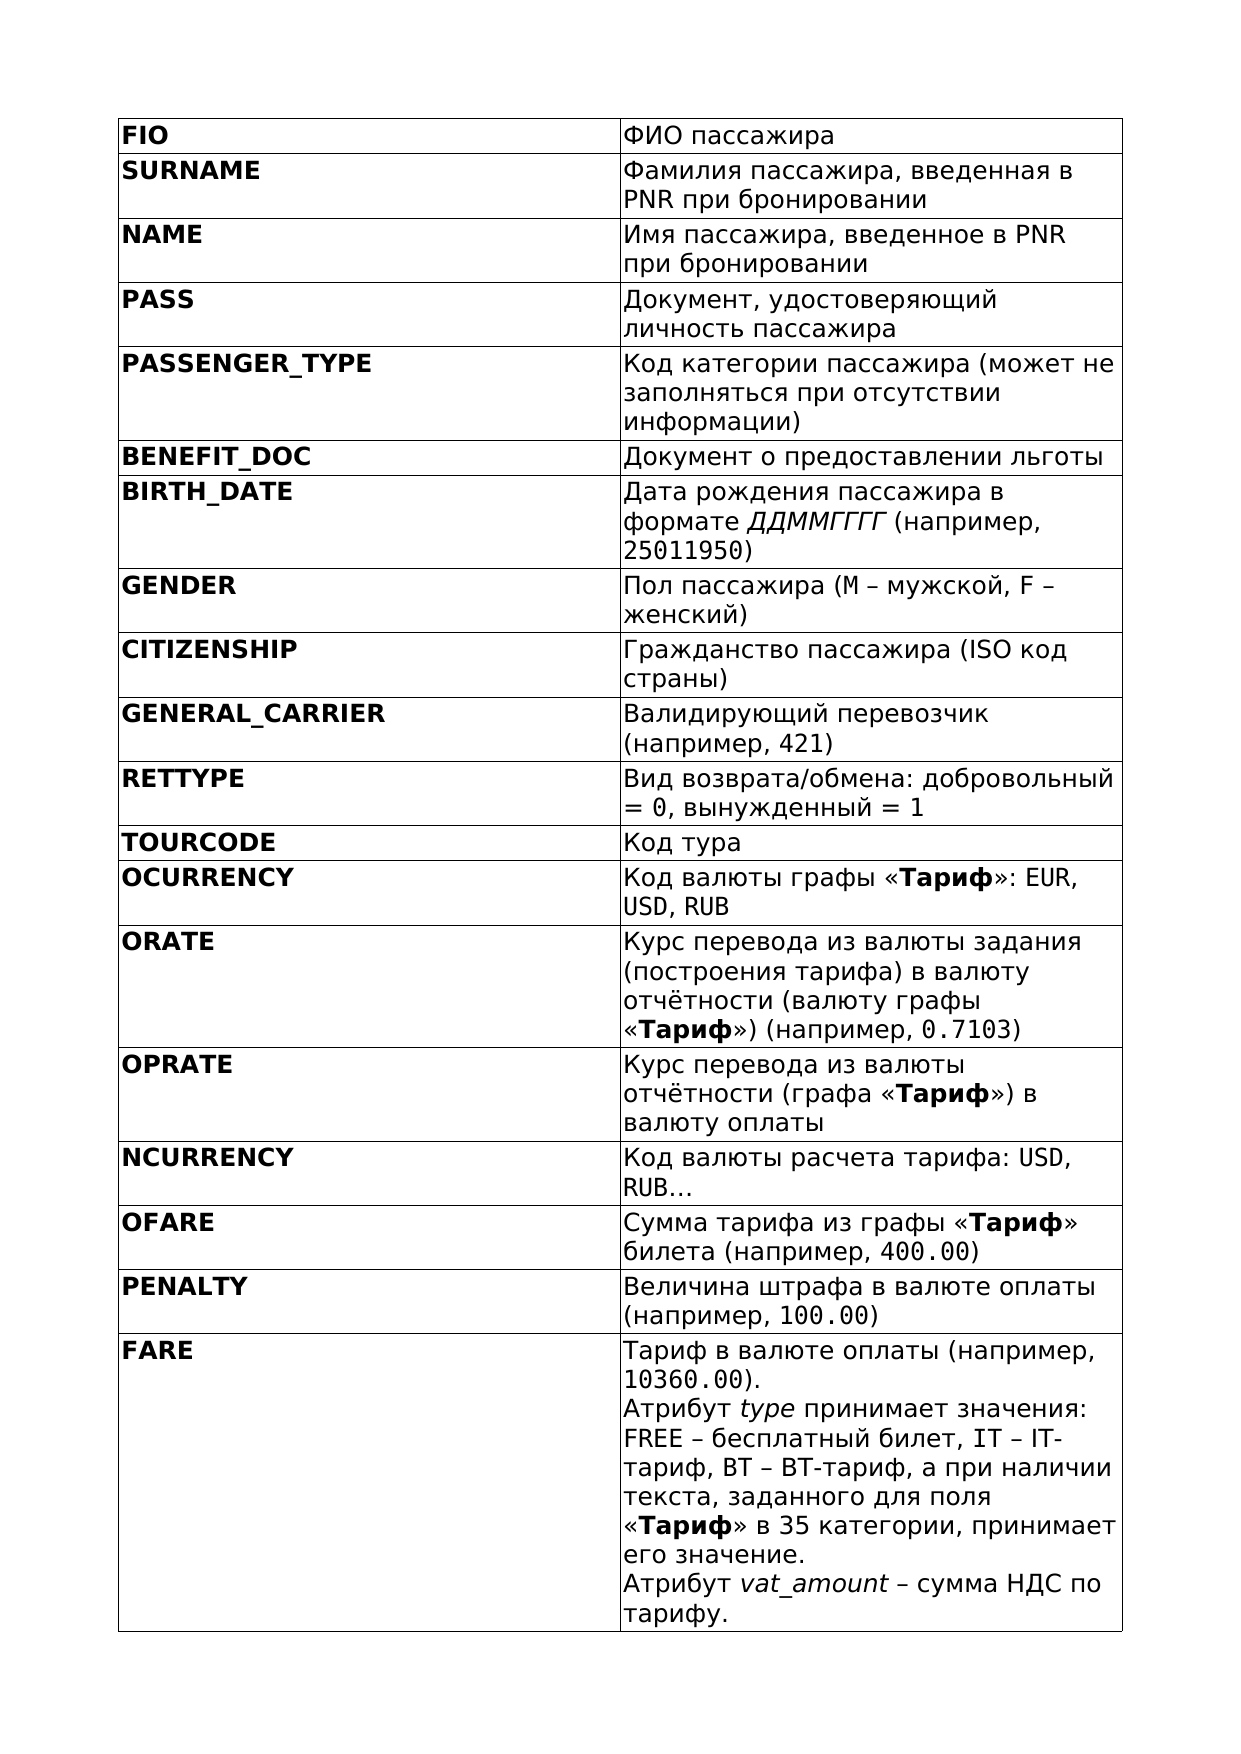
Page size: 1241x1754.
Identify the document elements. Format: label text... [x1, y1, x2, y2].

table_cell PASS [119, 283, 620, 346]
table_cell Документ, удостоверяющий личность пассажира [621, 283, 1122, 346]
table_cell FIO [119, 119, 620, 153]
table_cell Тариф в валюте оплаты (например, 10360.00). Атрибут type принимает значения: FREE – бесплатный билет, IT – IT-тариф, BT – BT-тариф, а при наличии текста, заданного для поля «Тариф» в 35 категории, принимает его значение. Атрибут vat_amount – сумма НДС по тарифу. [621, 1334, 1122, 1631]
table_cell Код тура [621, 826, 1122, 860]
table_cell BIRTH_DATE [119, 476, 620, 568]
table_cell BENEFIT_DOC [119, 441, 620, 474]
table_cell SURNAME [119, 154, 620, 217]
table_cell Курс перевода из валюты отчётности (графа «Тариф») в валюту оплаты [621, 1048, 1122, 1141]
table_cell ФИО пассажира [621, 119, 1122, 153]
table_cell Гражданство пассажира (ISO код страны) [621, 633, 1122, 697]
table_cell Документ о предоставлении льготы [621, 441, 1122, 474]
table_cell Сумма тарифа из графы «Тариф» билета (например, 400.00) [621, 1206, 1122, 1269]
table_cell Дата рождения пассажира в формате ДДММГГГГ (например, 25011950) [621, 476, 1122, 568]
table_cell Величина штрафа в валюте оплаты (например, 100.00) [621, 1270, 1122, 1333]
table_cell NAME [119, 219, 620, 282]
table_cell GENERAL_CARRIER [119, 698, 620, 761]
table_cell Курс перевода из валюты задания (построения тарифа) в валюту отчётности (валюту графы «Тариф») (например, 0.7103) [621, 926, 1122, 1047]
table_cell PENALTY [119, 1270, 620, 1333]
table_cell Код валюты графы «Тариф»: EUR, USD, RUB [621, 861, 1122, 924]
table_cell Вид возврата/обмена: добровольный = 0, вынужденный = 1 [621, 762, 1122, 825]
table_cell Пол пассажира (M – мужской, F – женский) [621, 569, 1122, 632]
table_cell RETTYPE [119, 762, 620, 825]
table_cell Код категории пассажира (может не заполняться при отсутствии информации) [621, 347, 1122, 439]
table_cell FARE [119, 1334, 620, 1631]
table_cell Имя пассажира, введенное в PNR при бронировании [621, 219, 1122, 282]
table_cell CITIZENSHIP [119, 633, 620, 697]
table_cell Код валюты расчета тарифа: USD, RUB… [621, 1142, 1122, 1205]
table_cell OPRATE [119, 1048, 620, 1141]
table_cell GENDER [119, 569, 620, 632]
table_cell Валидирующий перевозчик (например, 421) [621, 698, 1122, 761]
table_cell ORATE [119, 926, 620, 1047]
table_cell Фамилия пассажира, введенная в PNR при бронировании [621, 154, 1122, 217]
table_cell OFARE [119, 1206, 620, 1269]
table_cell PASSENGER_TYPE [119, 347, 620, 439]
table_cell OCURRENCY [119, 861, 620, 924]
table_cell TOURCODE [119, 826, 620, 860]
table_cell NCURRENCY [119, 1142, 620, 1205]
